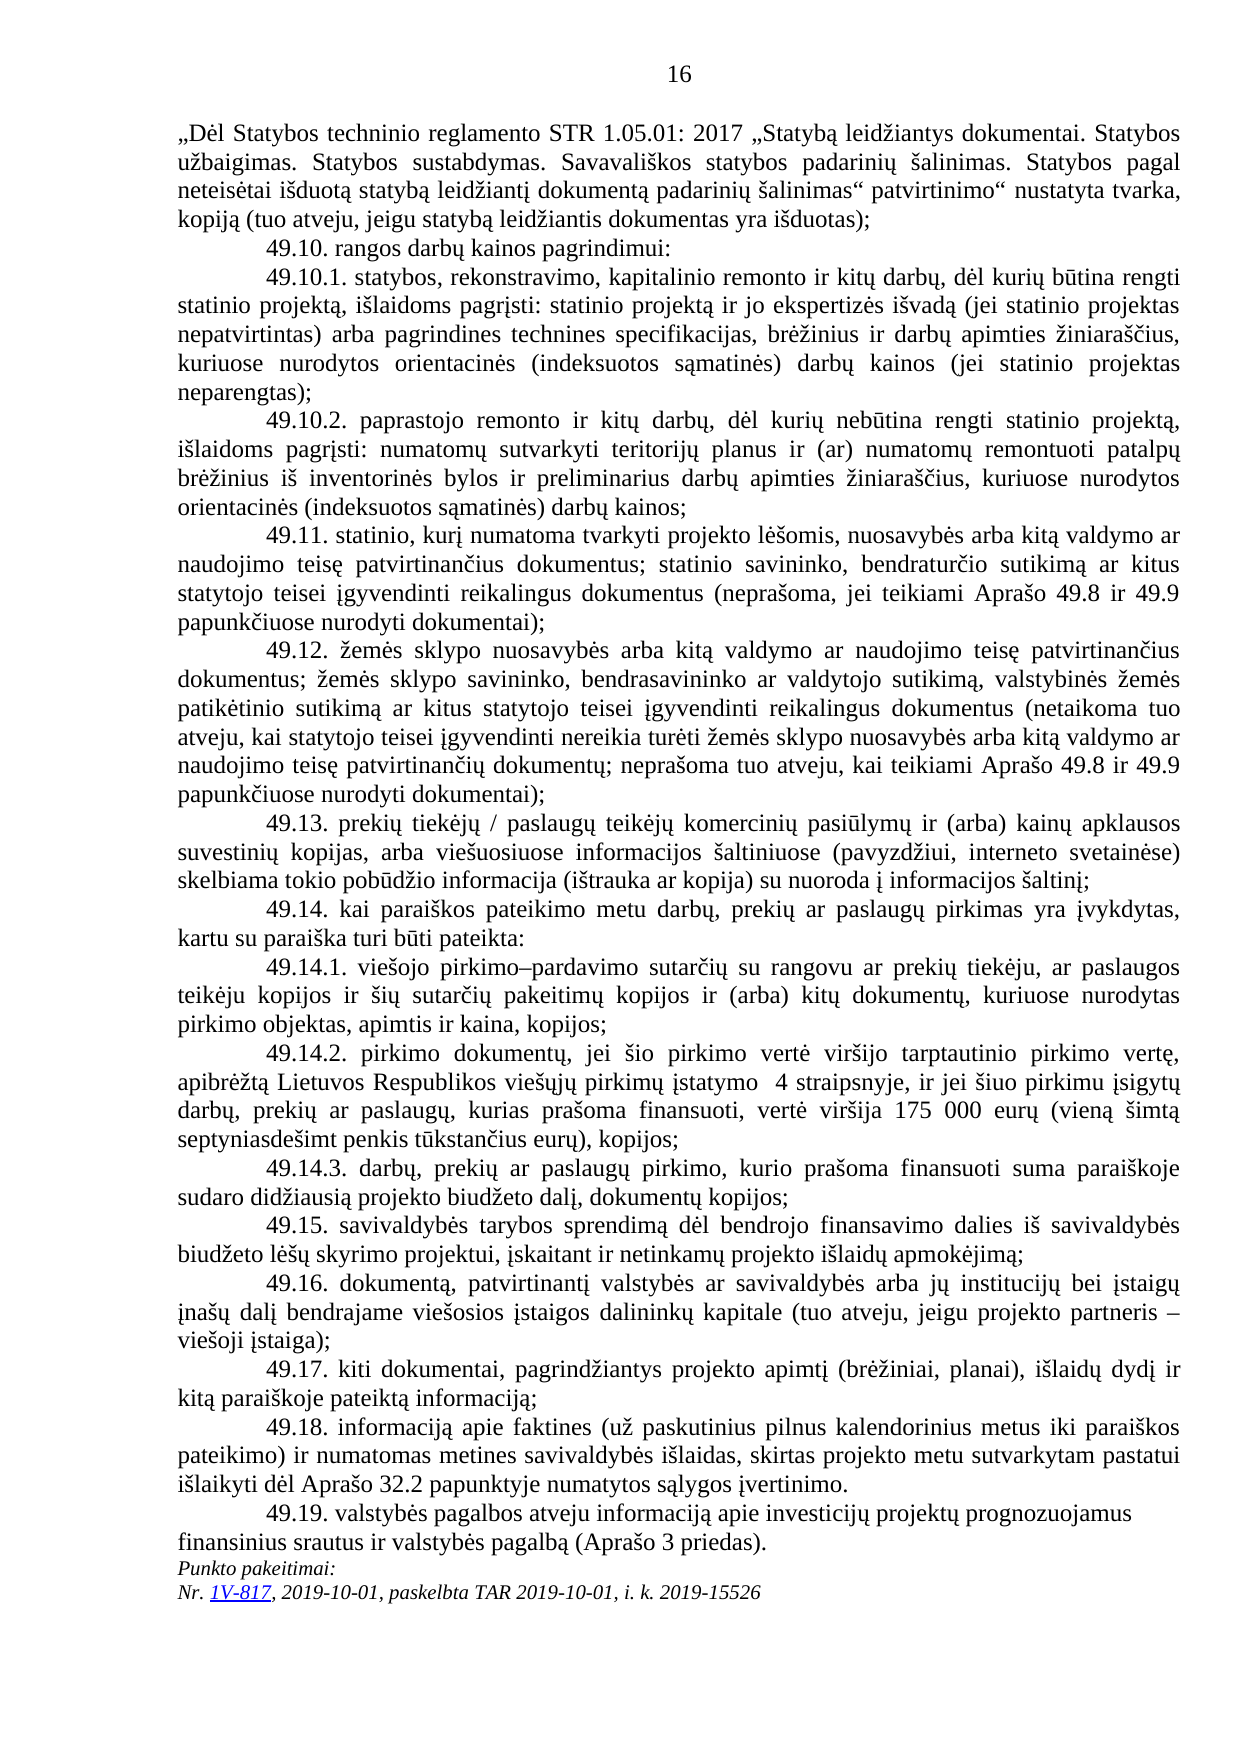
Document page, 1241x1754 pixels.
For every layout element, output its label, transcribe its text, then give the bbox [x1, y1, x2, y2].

text 49.15. savivaldybės tarybos sprendimą dėl bendrojo finansavimo dalies iš savivaldybės biudžeto lėšų skyrimo projektui, įskaitant ir netinkamų projekto išlaidų apmokėjimą; [177, 1211, 1181, 1268]
text 49.11. statinio, kurį numatoma tvarkyti projekto lėšomis, nuosavybės arba kitą valdymo ar naudojimo teisę patvirtinančius dokumentus; statinio savininko, bendraturčio sutikimą ar kitus statytojo teisei įgyvendinti reikalingus dokumentus (neprašoma, jei teikiami Aprašo 49.8 ir 49.9 papunkčiuose nurodyti dokumentai); [177, 521, 1181, 636]
text 49.12. žemės sklypo nuosavybės arba kitą valdymo ar naudojimo teisę patvirtinančius dokumentus; žemės sklypo savininko, bendrasavininko ar valdytojo sutikimą, valstybinės žemės patikėtinio sutikimą ar kitus statytojo teisei įgyvendinti reikalingus dokumentus (netaikoma tuo atveju, kai statytojo teisei įgyvendinti nereikia turėti žemės sklypo nuosavybės arba kitą valdymo ar naudojimo teisę patvirtinančių dokumentų; neprašoma tuo atveju, kai teikiami Aprašo 49.8 ir 49.9 papunkčiuose nurodyti dokumentai); [177, 636, 1181, 808]
text 49.18. informaciją apie faktines (už paskutinius pilnus kalendorinius metus iki paraiškos pateikimo) ir numatomas metines savivaldybės išlaidas, skirtas projekto metu sutvarkytam pastatui išlaikyti dėl Aprašo 32.2 papunktyje numatytos sąlygos įvertinimo. [177, 1412, 1181, 1498]
text 49.16. dokumentą, patvirtinantį valstybės ar savivaldybės arba jų institucijų bei įstaigų įnašų dalį bendrajame viešosios įstaigos dalininkų kapitale (tuo atveju, jeigu projekto partneris – viešoji įstaiga); [177, 1268, 1181, 1354]
text 49.17. kiti dokumentai, pagrindžiantys projekto apimtį (brėžiniai, planai), išlaidų dydį ir kitą paraiškoje pateiktą informaciją; [177, 1354, 1181, 1412]
text 49.14.2. pirkimo dokumentų, jei šio pirkimo vertė viršijo tarptautinio pirkimo vertę, apibrėžtą Lietuvos Respublikos viešųjų pirkimų įstatymo 4 straipsnyje, ir jei šiuo pirkimu įsigytų darbų, prekių ar paslaugų, kurias prašoma finansuoti, vertė viršija 175 000 eurų (vieną šimtą septyniasdešimt penkis tūkstančius eurų), kopijos; [177, 1038, 1181, 1153]
text 49.10. rangos darbų kainos pagrindimui: [177, 233, 1181, 262]
text 49.19. valstybės pagalbos atveju informaciją apie investicijų projektų prognozuojamus finansinius srautus ir valstybės pagalbą (Aprašo 3 priedas). [177, 1498, 1181, 1556]
text 49.10.2. paprastojo remonto ir kitų darbų, dėl kurių nebūtina rengti statinio projektą, išlaidoms pagrįsti: numatomų sutvarkyti teritorijų planus ir (ar) numatomų remontuoti patalpų brėžinius iš inventorinės bylos ir preliminarius darbų apimties žiniaraščius, kuriuose nurodytos orientacinės (indeksuotos sąmatinės) darbų kainos; [177, 406, 1181, 521]
text 49.14.1. viešojo pirkimo–pardavimo sutarčių su rangovu ar prekių tiekėju, ar paslaugos teikėju kopijos ir šių sutarčių pakeitimų kopijos ir (arba) kitų dokumentų, kuriuose nurodytas pirkimo objektas, apimtis ir kaina, kopijos; [177, 952, 1181, 1038]
text Punkto pakeitimai: [177, 1556, 1181, 1580]
text 49.14. kai paraiškos pateikimo metu darbų, prekių ar paslaugų pirkimas yra įvykdytas, kartu su paraiška turi būti pateikta: [177, 894, 1181, 952]
text Nr. 1V-817, 2019-10-01, paskelbta TAR 2019-10-01, i. k. 2019-15526 [177, 1580, 1181, 1604]
text 49.10.1. statybos, rekonstravimo, kapitalinio remonto ir kitų darbų, dėl kurių būtina rengti statinio projektą, išlaidoms pagrįsti: statinio projektą ir jo ekspertizės išvadą (jei statinio projektas nepatvirtintas) arba pagrindines technines specifikacijas, brėžinius ir darbų apimties žiniaraščius, kuriuose nurodytos orientacinės (indeksuotos sąmatinės) darbų kainos (jei statinio projektas neparengtas); [177, 262, 1181, 406]
text „Dėl Statybos techninio reglamento STR 1.05.01: 2017 „Statybą leidžiantys dokumentai. Statybos užbaigimas. Statybos sustabdymas. Savavališkos statybos padarinių šalinimas. Statybos pagal neteisėtai išduotą statybą leidžiantį dokumentą padarinių šalinimas“ patvirtinimo“ nustatyta tvarka, kopiją (tuo atveju, jeigu statybą leidžiantis dokumentas yra išduotas); [177, 118, 1181, 233]
text 49.14.3. darbų, prekių ar paslaugų pirkimo, kurio prašoma finansuoti suma paraiškoje sudaro didžiausią projekto biudžeto dalį, dokumentų kopijos; [177, 1153, 1181, 1211]
text 49.13. prekių tiekėjų / paslaugų teikėjų komercinių pasiūlymų ir (arba) kainų apklausos suvestinių kopijas, arba viešuosiuose informacijos šaltiniuose (pavyzdžiui, interneto svetainėse) skelbiama tokio pobūdžio informacija (ištrauka ar kopija) su nuoroda į informacijos šaltinį; [177, 808, 1181, 894]
